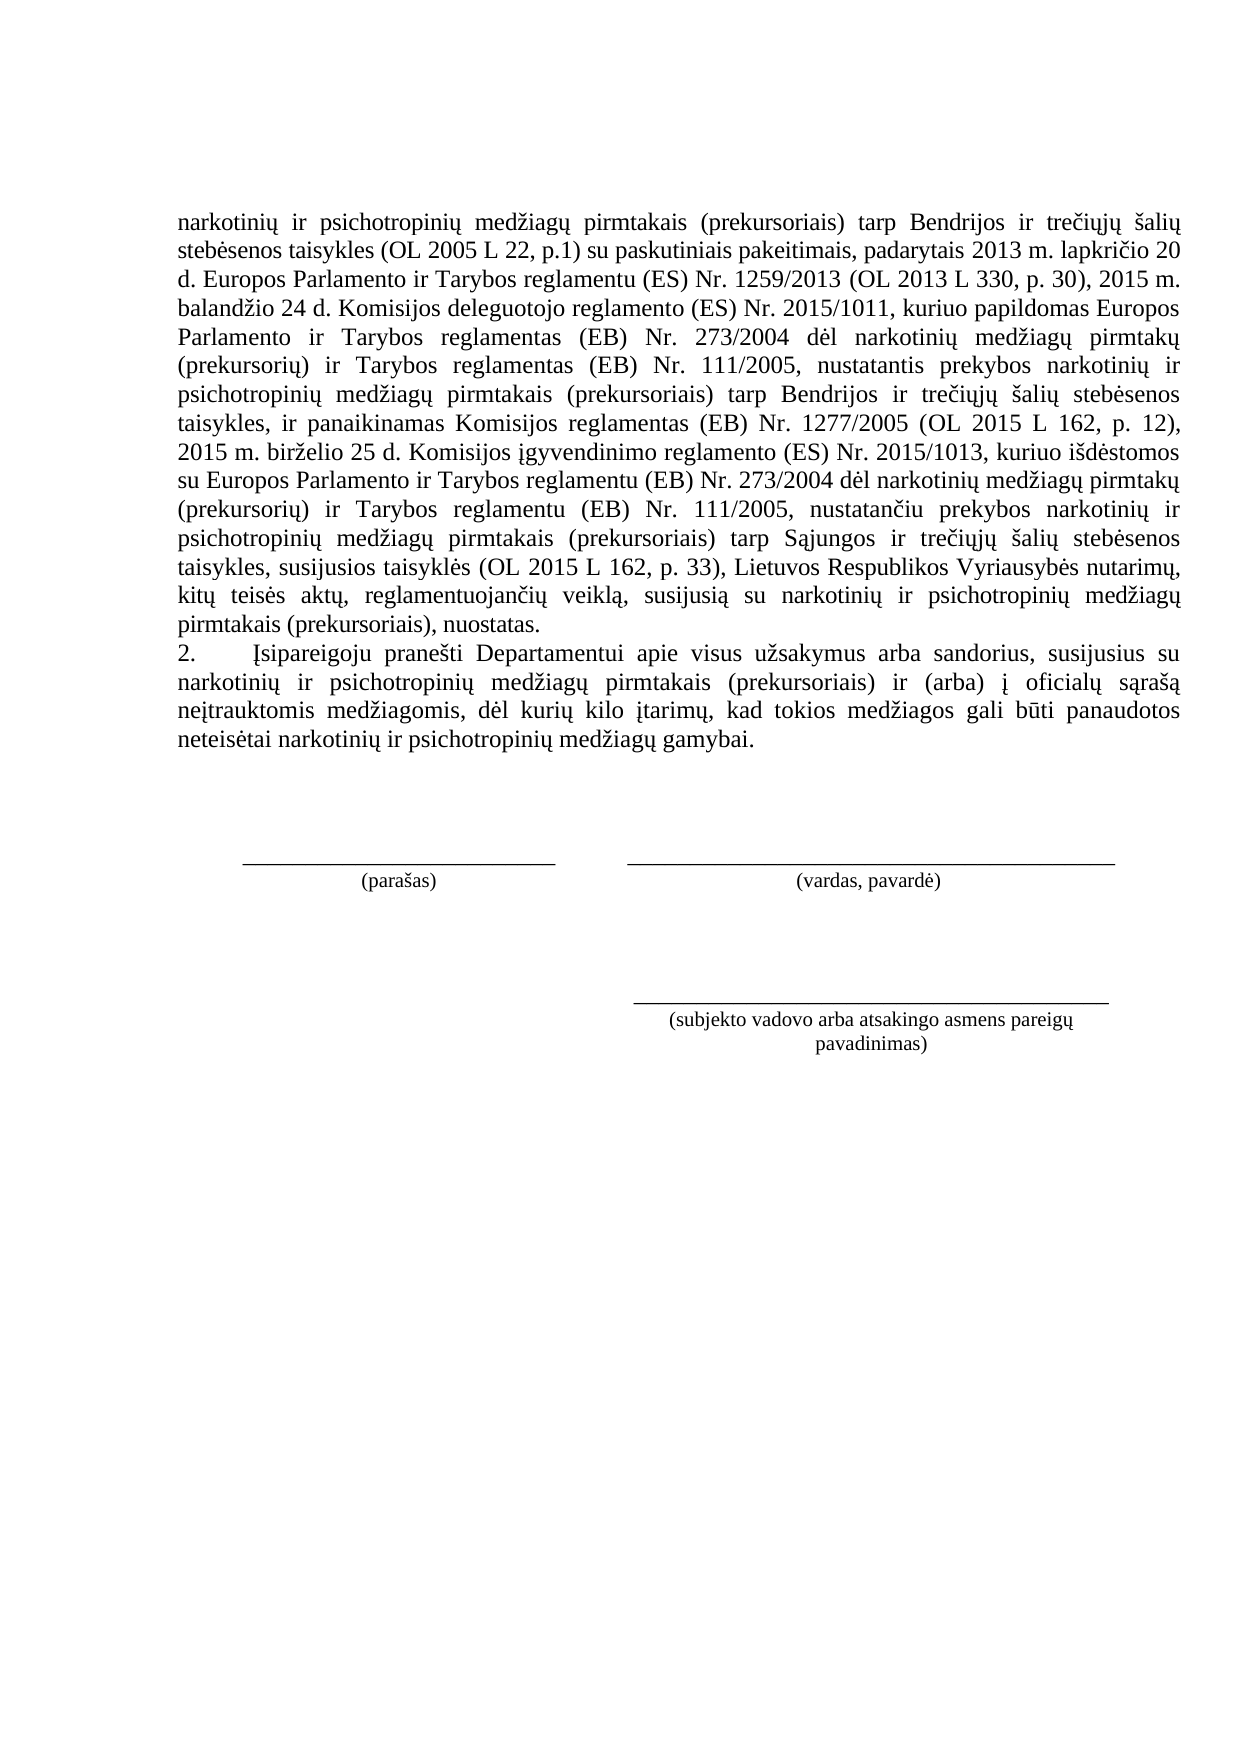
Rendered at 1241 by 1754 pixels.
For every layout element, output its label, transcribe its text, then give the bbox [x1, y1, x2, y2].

text narkotinių ir psichotropinių medžiagų pirmtakais (prekursoriais) tarp Bendrijos ir trečiųjų šalių stebėsenos taisykles (OL 2005 L 22, p.1) su paskutiniais pakeitimais, padarytais 2013 m. lapkričio 20 d. Europos Parlamento ir Tarybos reglamentu (ES) Nr. 1259/2013 (OL 2013 L 330, p. 30), 2015 m. balandžio 24 d. Komisijos deleguotojo reglamento (ES) Nr. 2015/1011, kuriuo papildomas Europos Parlamento ir Tarybos reglamentas (EB) Nr. 273/2004 dėl narkotinių medžiagų pirmtakų (prekursorių) ir Tarybos reglamentas (EB) Nr. 111/2005, nustatantis prekybos narkotinių ir psichotropinių medžiagų pirmtakais (prekursoriais) tarp Bendrijos ir trečiųjų šalių stebėsenos taisykles, ir panaikinamas Komisijos reglamentas (EB) Nr. 1277/2005 (OL 2015 L 162, p. 12), 2015 m. birželio 25 d. Komisijos įgyvendinimo reglamento (ES) Nr. 2015/1013, kuriuo išdėstomos su Europos Parlamento ir Tarybos reglamentu (EB) Nr. 273/2004 dėl narkotinių medžiagų pirmtakų (prekursorių) ir Tarybos reglamentu (EB) Nr. 111/2005, nustatančiu prekybos narkotinių ir psichotropinių medžiagų pirmtakais (prekursoriais) tarp Sąjungos ir trečiųjų šalių stebėsenos taisykles, susijusios taisyklės (OL 2015 L 162, p. 33), Lietuvos Respublikos Vyriausybės nutarimų, kitų teisės aktų, reglamentuojančių veiklą, susijusią su narkotinių ir psichotropinių medžiagų pirmtakais (prekursoriais), nuostatas. [177, 207, 1181, 638]
text 2. Įsipareigoju pranešti Departamentui apie visus užsakymus arba sandorius, susijusius su narkotinių ir psichotropinių medžiagų pirmtakais (prekursoriais) ir (arba) į oficialų sąrašą neįtrauktomis medžiagomis, dėl kurių kilo įtarimų, kad tokios medžiagos gali būti panaudotos neteisėtai narkotinių ir psichotropinių medžiagų gamybai. [177, 638, 1181, 753]
table_header _______________________________________ (vardas, pavardė) ______________________________________ (subjekto vadovo arba atsakingo asmens pareigų pavadinimas) [609, 839, 1133, 1055]
table_header _________________________ (parašas) [189, 839, 609, 1055]
